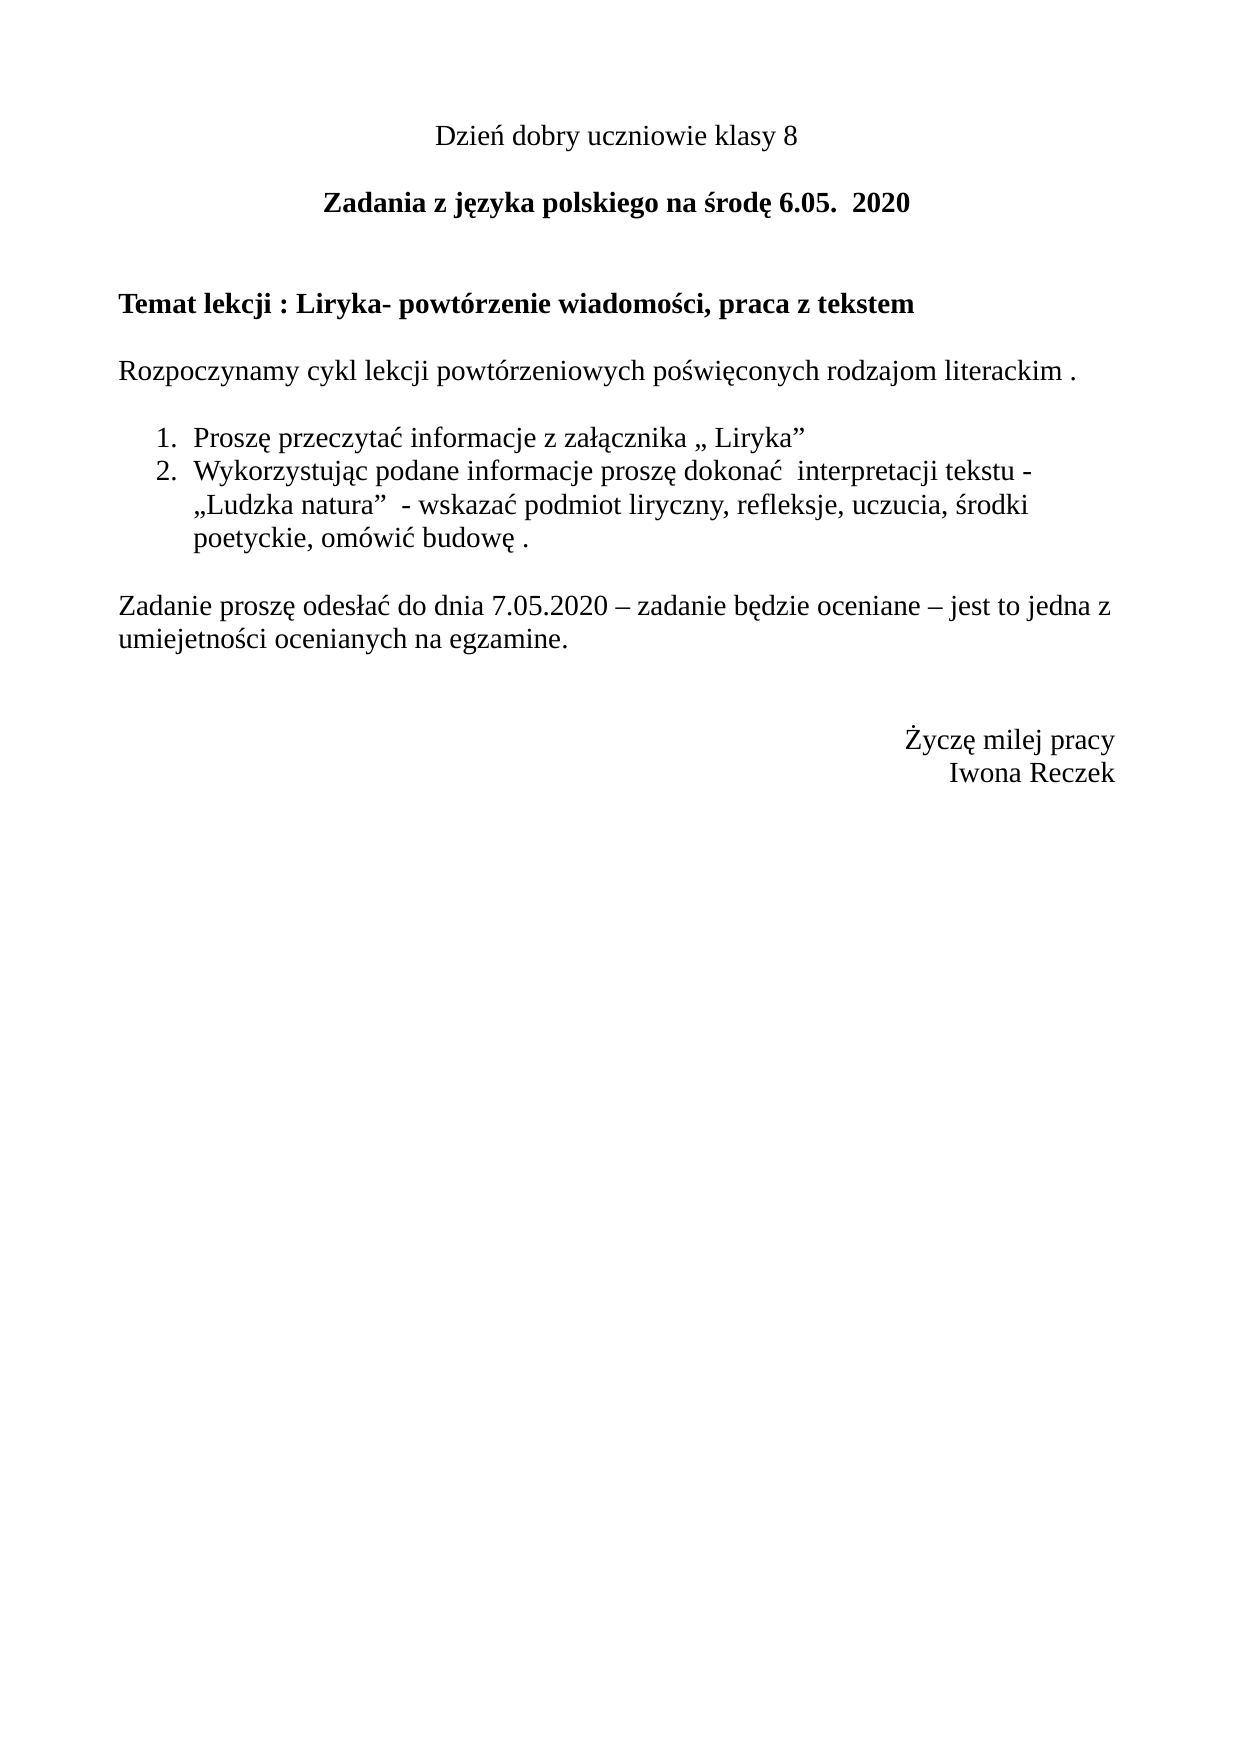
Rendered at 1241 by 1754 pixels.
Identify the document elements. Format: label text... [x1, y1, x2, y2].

text Zadanie proszę odesłać do dnia 7.05.2020 – zadanie będzie oceniane – jest to jedna z umiejetności ocenianych na egzamine. [118, 588, 1122, 655]
text Zadania z języka polskiego na środę 6.05. 2020 [118, 185, 1122, 219]
list Wykorzystując podane informacje proszę dokonać interpretacji tekstu - „Ludzka natura” - wskazać podmiot liryczny, refleksje, uczucia, środki poetyckie, omówić budowę . [156, 453, 1122, 554]
list Proszę przeczytać informacje z załącznika „ Liryka” [156, 420, 1122, 453]
text Temat lekcji : Liryka- powtórzenie wiadomości, praca z tekstem [118, 286, 1122, 319]
text Dzień dobry uczniowie klasy 8 [118, 118, 1122, 152]
text Życzę milej pracy [118, 722, 1122, 755]
text Iwona Reczek [118, 755, 1122, 789]
text Rozpoczynamy cykl lekcji powtórzeniowych poświęconych rodzajom literackim . [118, 353, 1122, 386]
